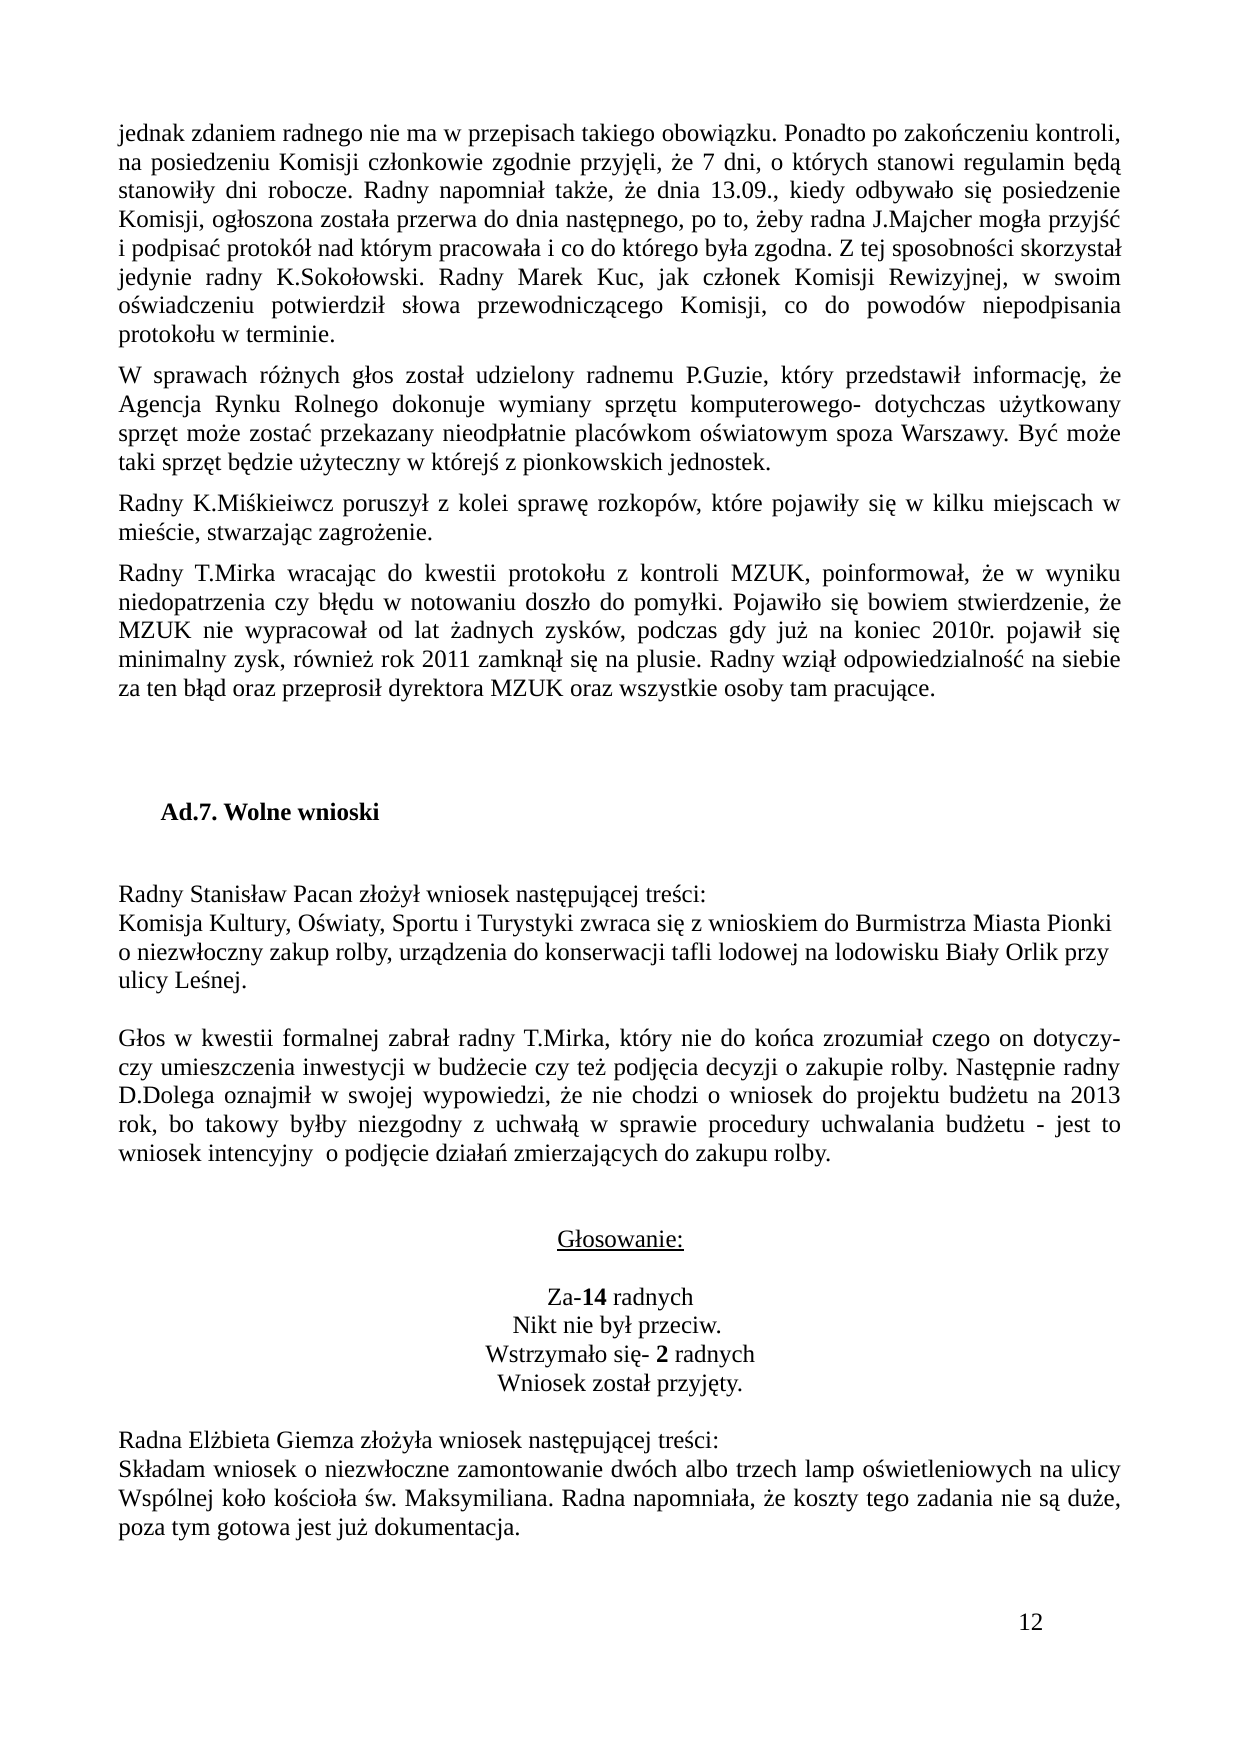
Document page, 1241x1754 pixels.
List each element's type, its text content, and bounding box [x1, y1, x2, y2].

text Wstrzymało się- 2 radnych [118, 1339, 1122, 1368]
text Radny T.Mirka wracając do kwestii protokołu z kontroli MZUK, poinformował, że w wyniku niedopatrzenia czy błędu w notowaniu doszło do pomyłki. Pojawiło się bowiem stwierdzenie, że MZUK nie wypracował od lat żadnych zysków, podczas gdy już na koniec 2010r. pojawił się minimalny zysk, również rok 2011 zamknął się na plusie. Radny wziął odpowiedzialność na siebie za ten błąd oraz przeprosił dyrektora MZUK oraz wszystkie osoby tam pracujące. [118, 558, 1122, 702]
text Nikt nie był przeciw. [118, 1311, 1122, 1339]
text W sprawach różnych głos został udzielony radnemu P.Guzie, który przedstawił informację, że Agencja Rynku Rolnego dokonuje wymiany sprzętu komputerowego- dotychczas użytkowany sprzęt może zostać przekazany nieodpłatnie placówkom oświatowym spoza Warszawy. Być może taki sprzęt będzie użyteczny w którejś z pionkowskich jednostek. [118, 361, 1122, 476]
text Za-14 radnych [118, 1282, 1122, 1311]
text Radna Elżbieta Giemza złożyła wniosek następującej treści: [118, 1426, 1122, 1454]
text Ad.7. Wolne wnioski [118, 797, 1122, 826]
text Radny K.Miśkieiwcz poruszył z kolei sprawę rozkopów, które pojawiły się w kilku miejscach w mieście, stwarzając zagrożenie. [118, 488, 1122, 546]
text Składam wniosek o niezwłoczne zamontowanie dwóch albo trzech lamp oświetleniowych na ulicy Wspólnej koło kościoła św. Maksymiliana. Radna napomniała, że koszty tego zadania nie są duże, poza tym gotowa jest już dokumentacja. [118, 1454, 1122, 1541]
text Radny Stanisław Pacan złożył wniosek następującej treści: [118, 879, 1122, 908]
text Komisja Kultury, Oświaty, Sportu i Turystyki zwraca się z wnioskiem do Burmistrza Miasta Pionki o niezwłoczny zakup rolby, urządzenia do konserwacji tafli lodowej na lodowisku Biały Orlik przy ulicy Leśnej. [118, 908, 1122, 994]
text Wniosek został przyjęty. [118, 1368, 1122, 1397]
text Głosowanie: [118, 1224, 1122, 1253]
text Głos w kwestii formalnej zabrał radny T.Mirka, który nie do końca zrozumiał czego on dotyczy- czy umieszczenia inwestycji w budżecie czy też podjęcia decyzji o zakupie rolby. Następnie radny D.Dolega oznajmił w swojej wypowiedzi, że nie chodzi o wniosek do projektu budżetu na 2013 rok, bo takowy byłby niezgodny z uchwałą w sprawie procedury uchwalania budżetu - jest to wniosek intencyjny o podjęcie działań zmierzających do zakupu rolby. [118, 1023, 1122, 1167]
text jednak zdaniem radnego nie ma w przepisach takiego obowiązku. Ponadto po zakończeniu kontroli, na posiedzeniu Komisji członkowie zgodnie przyjęli, że 7 dni, o których stanowi regulamin będą stanowiły dni robocze. Radny napomniał także, że dnia 13.09., kiedy odbywało się posiedzenie Komisji, ogłoszona została przerwa do dnia następnego, po to, żeby radna J.Majcher mogła przyjść i podpisać protokół nad którym pracowała i co do którego była zgodna. Z tej sposobności skorzystał jedynie radny K.Sokołowski. Radny Marek Kuc, jak członek Komisji Rewizyjnej, w swoim oświadczeniu potwierdził słowa przewodniczącego Komisji, co do powodów niepodpisania protokołu w terminie. [118, 118, 1122, 348]
